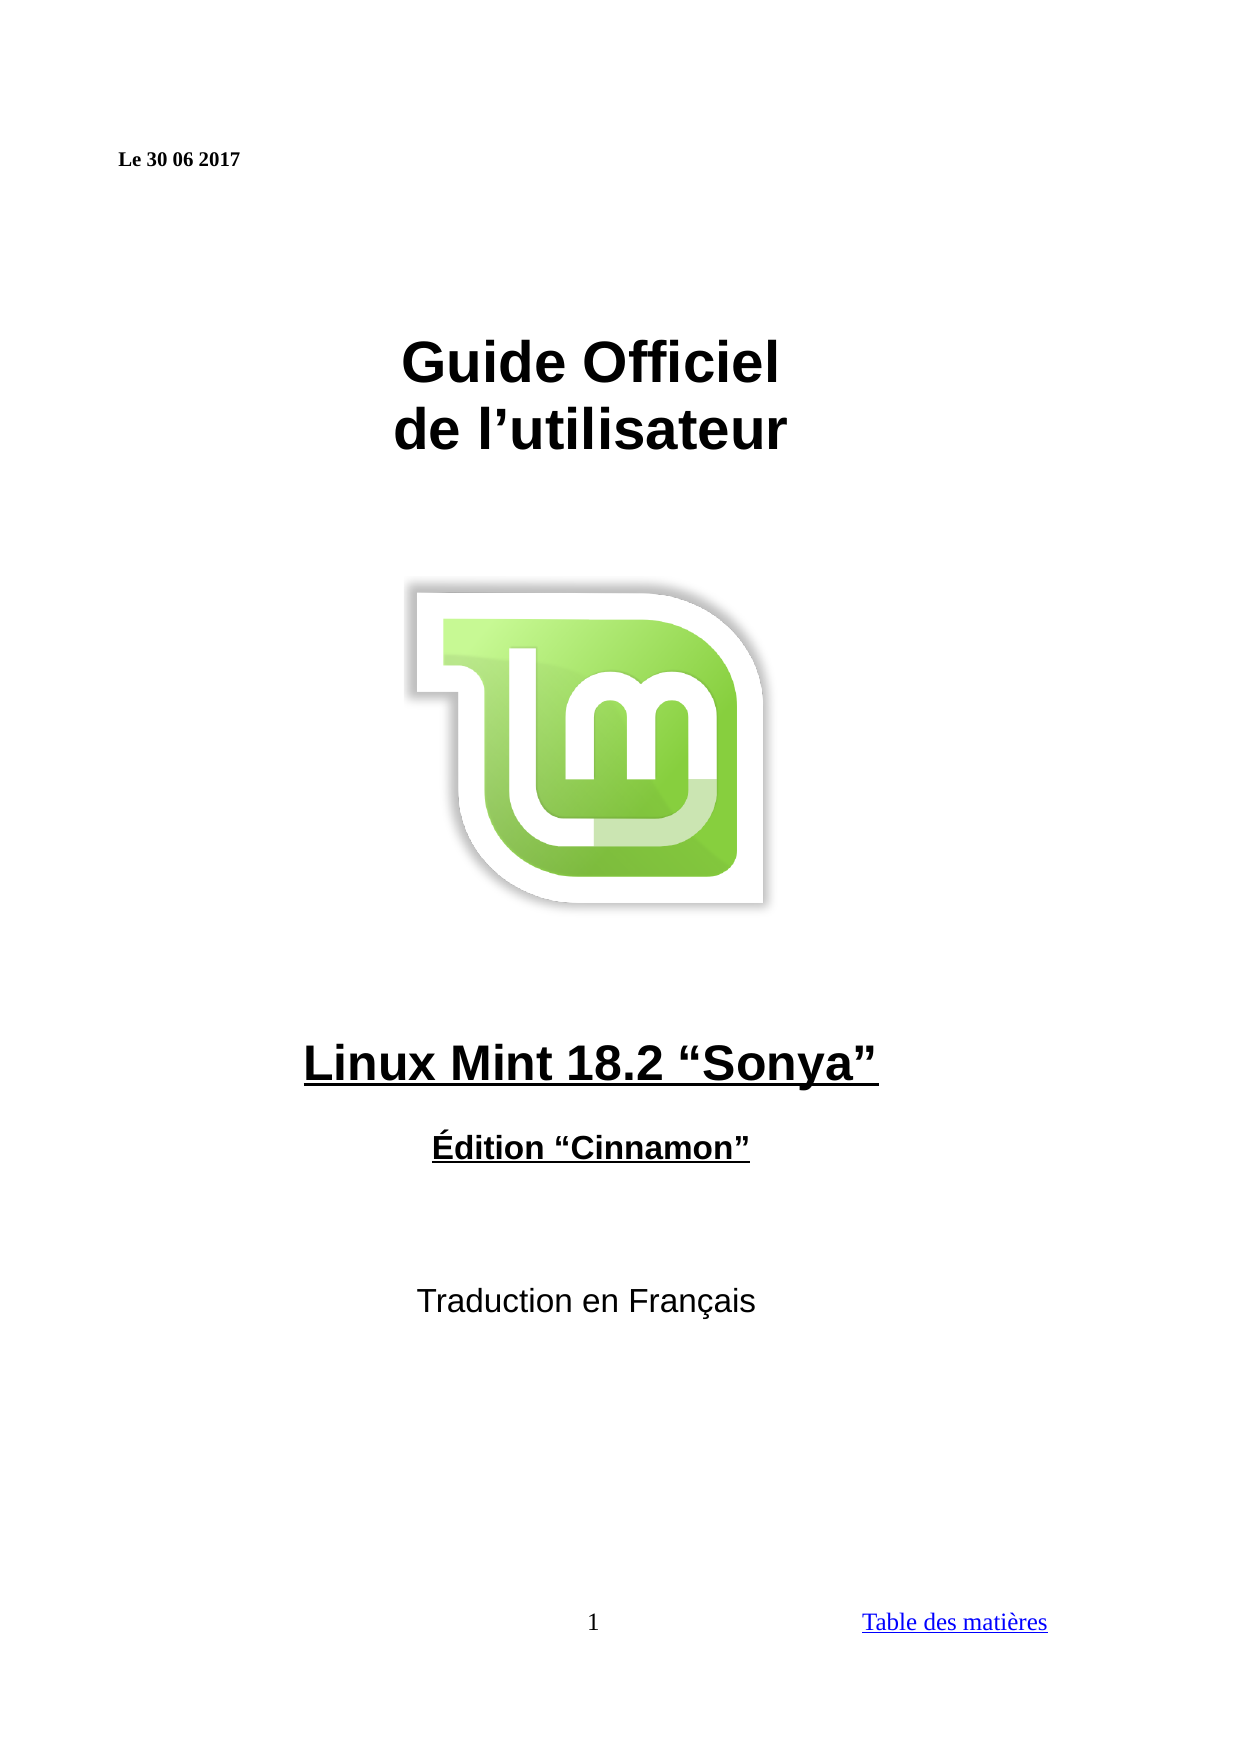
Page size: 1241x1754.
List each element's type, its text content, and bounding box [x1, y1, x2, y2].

subtitle Le 30 06 2017 [118, 147, 1063, 171]
text Linux Mint 18.2 “Sonya” [118, 1033, 1063, 1090]
text Édition “Cinnamon” [118, 1128, 1063, 1166]
picture [403, 576, 778, 918]
text de l’utilisateur [118, 394, 1063, 462]
text Guide Officiel [118, 327, 1063, 394]
text Traduction en Français [118, 1281, 1063, 1319]
